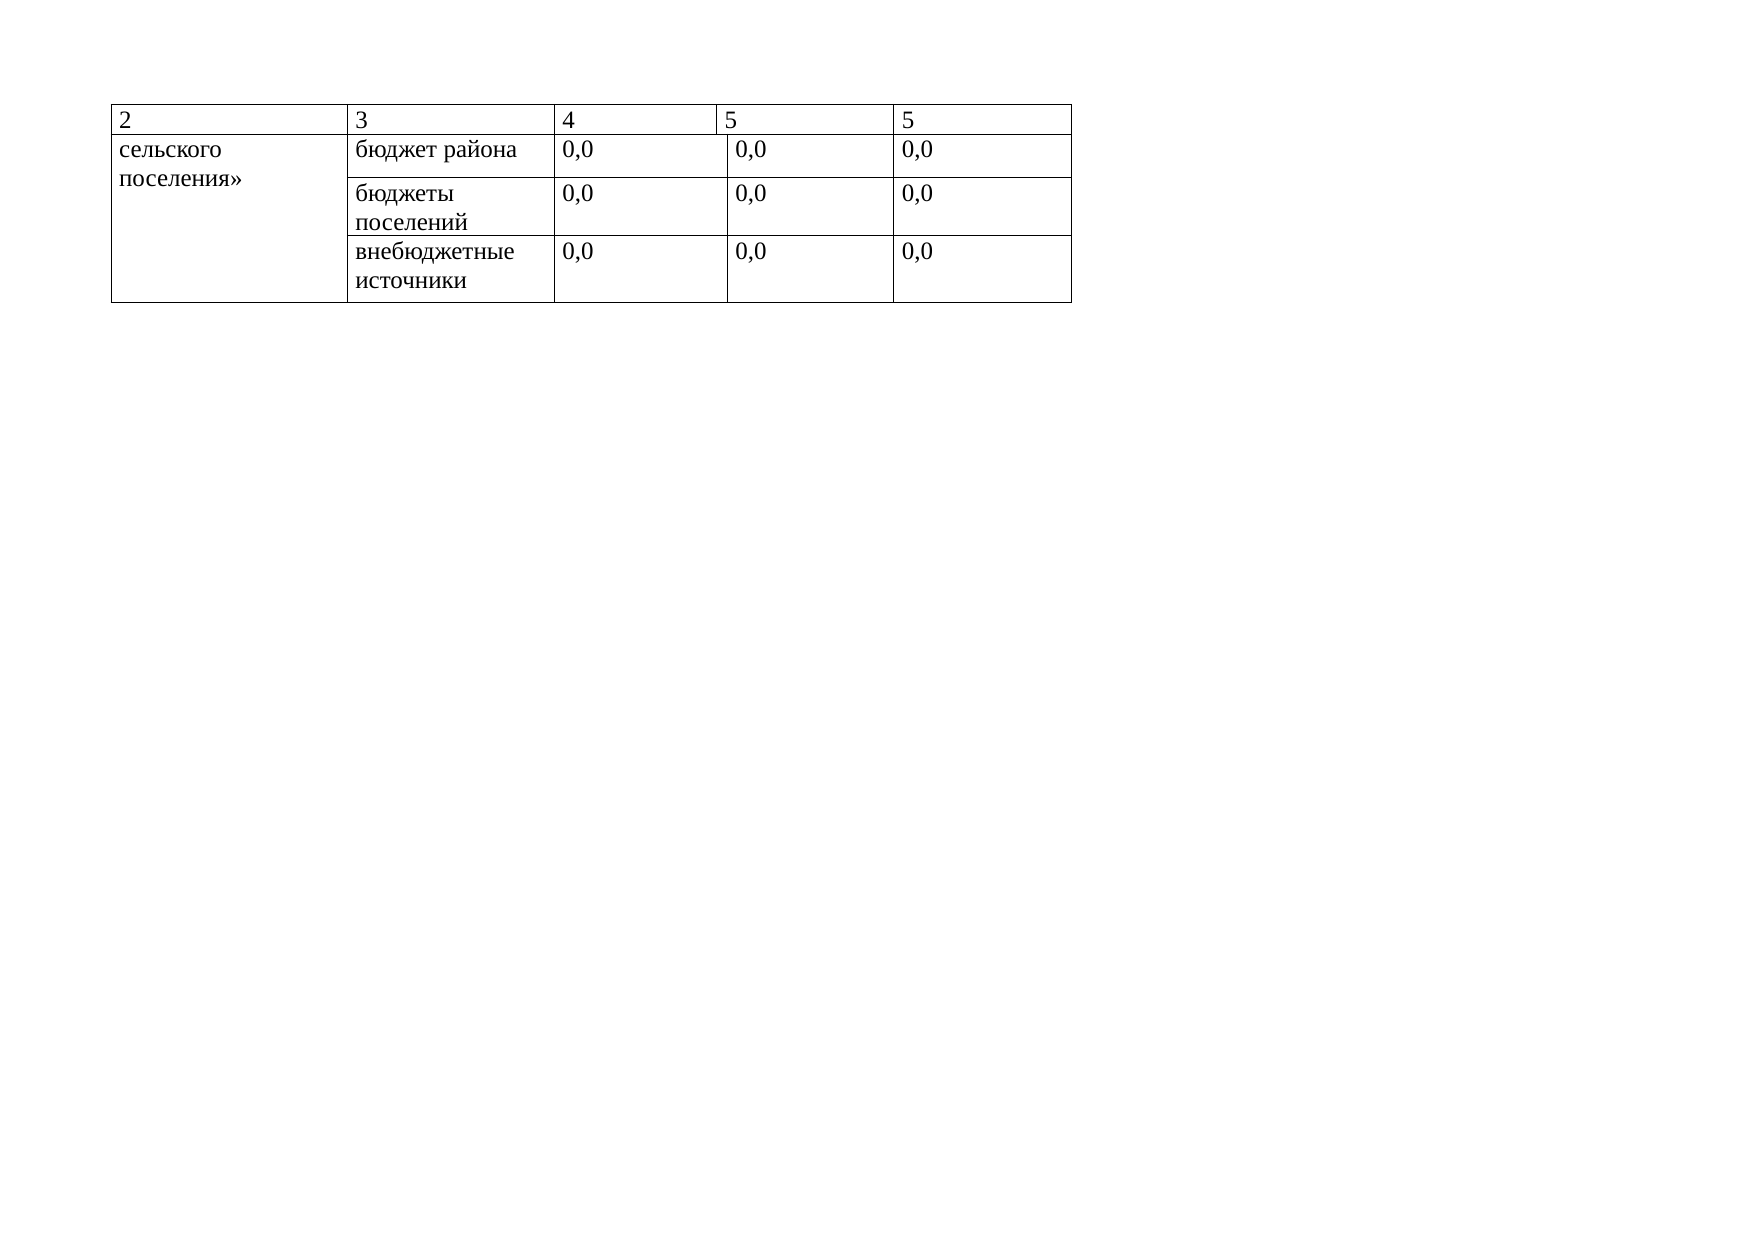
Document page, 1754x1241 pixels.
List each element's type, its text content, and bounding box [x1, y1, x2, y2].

table_cell бюджеты поселений [348, 178, 554, 235]
table_cell 0,0 [728, 178, 893, 235]
table_header 2 [112, 105, 347, 133]
table_cell 0,0 [894, 236, 1071, 302]
table_cell 0,0 [894, 178, 1071, 235]
table_cell сельского поселения» [112, 135, 347, 302]
table_header 4 [555, 105, 716, 133]
table_cell внебюджетные источники [348, 236, 554, 302]
table_header 5 [894, 105, 1071, 133]
table_cell 0,0 [728, 236, 893, 302]
table_cell 0,0 [894, 135, 1071, 177]
table_cell 0,0 [555, 135, 727, 177]
table_cell 0,0 [555, 236, 727, 302]
table_cell бюджет района [348, 135, 554, 177]
table_header 3 [348, 105, 554, 133]
table_cell 0,0 [728, 135, 893, 177]
table_header 5 [717, 105, 893, 133]
table_cell 0,0 [555, 178, 727, 235]
